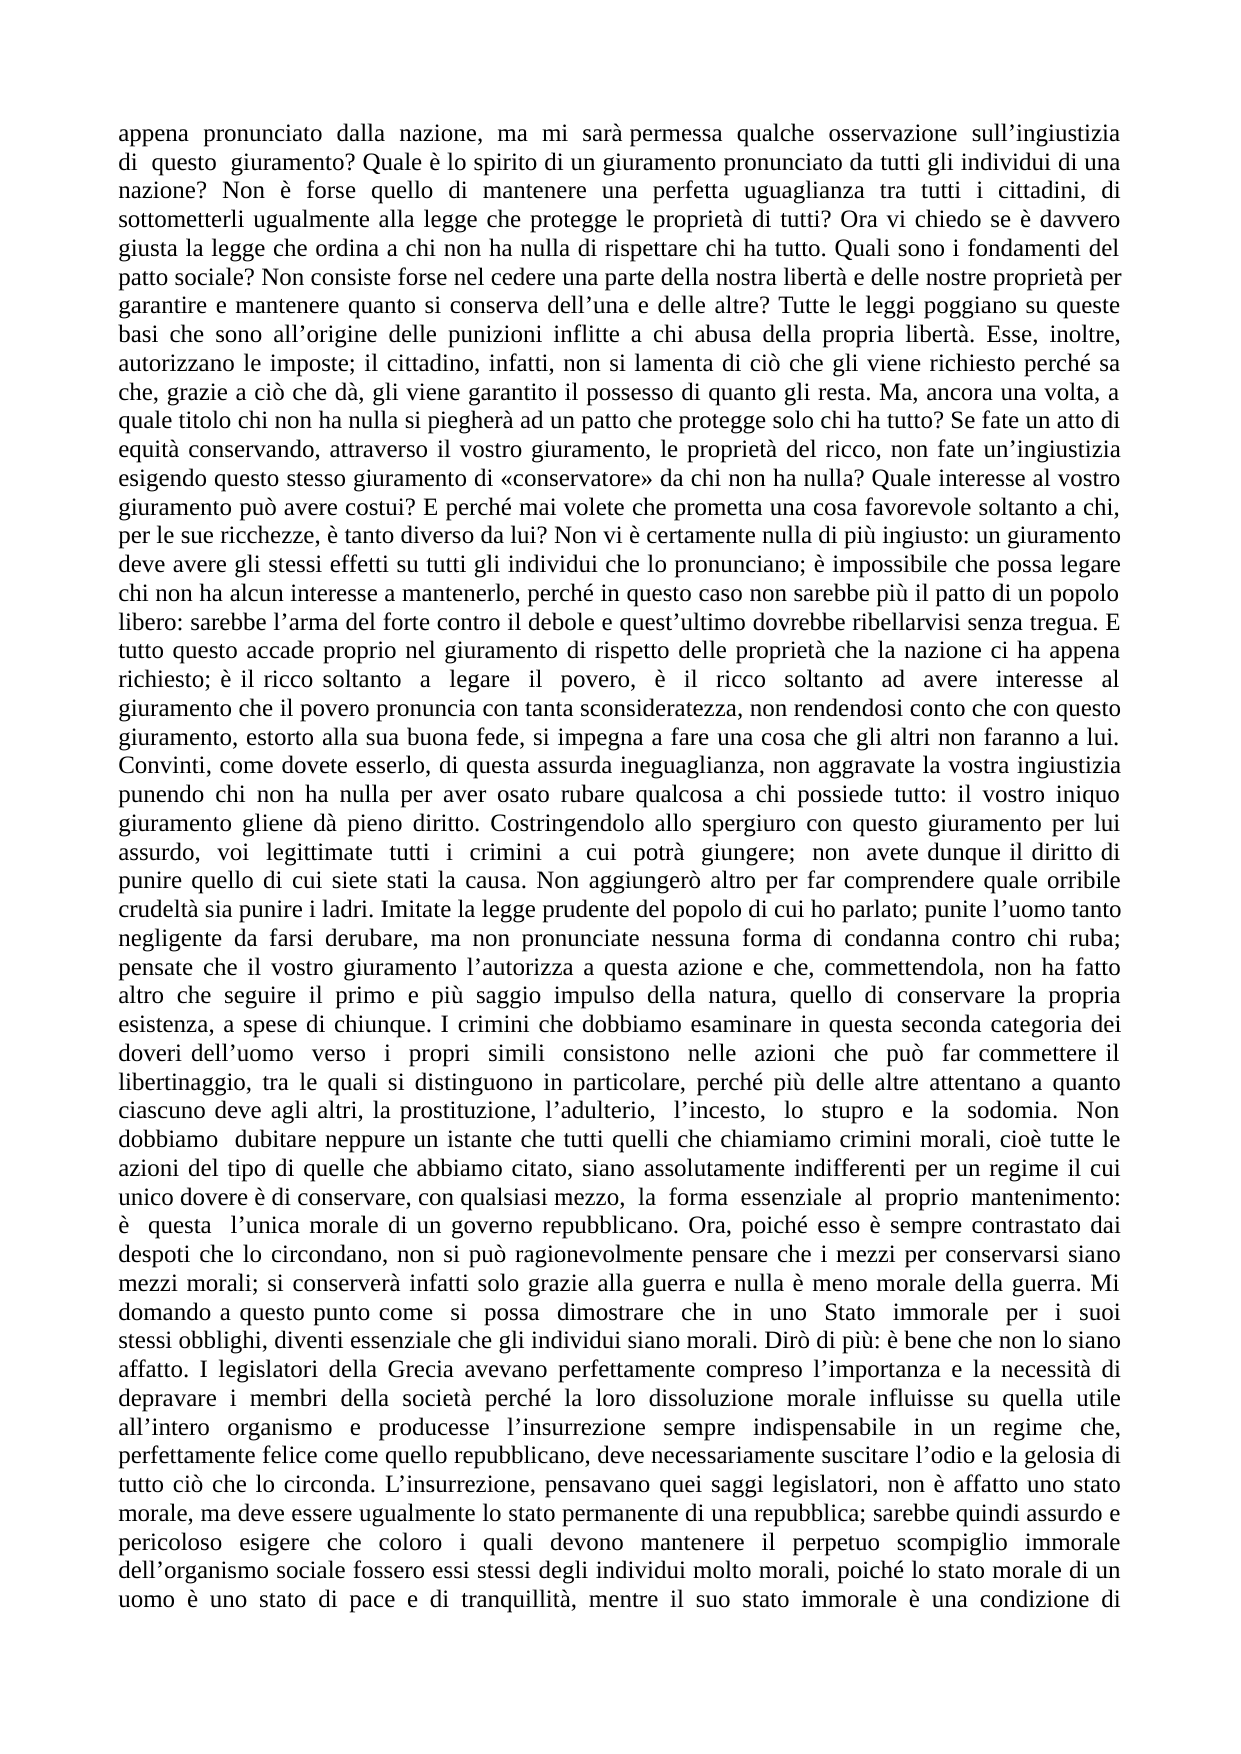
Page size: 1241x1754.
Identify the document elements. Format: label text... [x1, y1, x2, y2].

text appena pronunciato dalla nazione, ma mi sarà permessa qualche osservazione sull’ingiustizia di questo giuramento? Quale è lo spirito di un giuramento pronunciato da tutti gli individui di una nazione? Non è forse quello di mantenere una perfetta uguaglianza tra tutti i cittadini, di sottometterli ugualmente alla legge che protegge le proprietà di tutti? Ora vi chiedo se è davvero giusta la legge che ordina a chi non ha nulla di rispettare chi ha tutto. Quali sono i fondamenti del patto sociale? Non consiste forse nel cedere una parte della nostra libertà e delle nostre proprietà per garantire e mantenere quanto si conserva dell’una e delle altre? Tutte le leggi poggiano su queste basi che sono all’origine delle punizioni inflitte a chi abusa della propria libertà. Esse, inoltre, autorizzano le imposte; il cittadino, infatti, non si lamenta di ciò che gli viene richiesto perché sa che, grazie a ciò che dà, gli viene garantito il possesso di quanto gli resta. Ma, ancora una volta, a quale titolo chi non ha nulla si piegherà ad un patto che protegge solo chi ha tutto? Se fate un atto di equità conservando, attraverso il vostro giuramento, le proprietà del ricco, non fate un’ingiustizia esigendo questo stesso giuramento di «conservatore» da chi non ha nulla? Quale interesse al vostro giuramento può avere costui? E perché mai volete che prometta una cosa favorevole soltanto a chi, per le sue ricchezze, è tanto diverso da lui? Non vi è certamente nulla di più ingiusto: un giuramento deve avere gli stessi effetti su tutti gli individui che lo pronunciano; è impossibile che possa legare chi non ha alcun interesse a mantenerlo, perché in questo caso non sarebbe più il patto di un popolo libero: sarebbe l’arma del forte contro il debole e quest’ultimo dovrebbe ribellarvisi senza tregua. E tutto questo accade proprio nel giuramento di rispetto delle proprietà che la nazione ci ha appena richiesto; è il ricco soltanto a legare il povero, è il ricco soltanto ad avere interesse al giuramento che il povero pronuncia con tanta sconsideratezza, non rendendosi conto che con questo giuramento, estorto alla sua buona fede, si impegna a fare una cosa che gli altri non faranno a lui. Convinti, come dovete esserlo, di questa assurda ineguaglianza, non aggravate la vostra ingiustizia punendo chi non ha nulla per aver osato rubare qualcosa a chi possiede tutto: il vostro iniquo giuramento gliene dà pieno diritto. Costringendolo allo spergiuro con questo giuramento per lui assurdo, voi legittimate tutti i crimini a cui potrà giungere; non avete dunque il diritto di punire quello di cui siete stati la causa. Non aggiungerò altro per far comprendere quale orribile crudeltà sia punire i ladri. Imitate la legge prudente del popolo di cui ho parlato; punite l’uomo tanto negligente da farsi derubare, ma non pronunciate nessuna forma di condanna contro chi ruba; pensate che il vostro giuramento l’autorizza a questa azione e che, commettendola, non ha fatto altro che seguire il primo e più saggio impulso della natura, quello di conservare la propria esistenza, a spese di chiunque. I crimini che dobbiamo esaminare in questa seconda categoria dei doveri dell’uomo verso i propri simili consistono nelle azioni che può far commettere il libertinaggio, tra le quali si distinguono in particolare, perché più delle altre attentano a quanto ciascuno deve agli altri, la prostituzione, l’adulterio, l’incesto, lo stupro e la sodomia. Non dobbiamo dubitare neppure un istante che tutti quelli che chiamiamo crimini morali, cioè tutte le azioni del tipo di quelle che abbiamo citato, siano assolutamente indifferenti per un regime il cui unico dovere è di conservare, con qualsiasi mezzo, la forma essenziale al proprio mantenimento: è questa l’unica morale di un governo repubblicano. Ora, poiché esso è sempre contrastato dai despoti che lo circondano, non si può ragionevolmente pensare che i mezzi per conservarsi siano mezzi morali; si conserverà infatti solo grazie alla guerra e nulla è meno morale della guerra. Mi domando a questo punto come si possa dimostrare che in uno Stato immorale per i suoi stessi obblighi, diventi essenziale che gli individui siano morali. Dirò di più: è bene che non lo siano affatto. I legislatori della Grecia avevano perfettamente compreso l’importanza e la necessità di depravare i membri della società perché la loro dissoluzione morale influisse su quella utile all’intero organismo e producesse l’insurrezione sempre indispensabile in un regime che, perfettamente felice come quello repubblicano, deve necessariamente suscitare l’odio e la gelosia di tutto ciò che lo circonda. L’insurrezione, pensavano quei saggi legislatori, non è affatto uno stato morale, ma deve essere ugualmente lo stato permanente di una repubblica; sarebbe quindi assurdo e pericoloso esigere che coloro i quali devono mantenere il perpetuo scompiglio immorale dell’organismo sociale fossero essi stessi degli individui molto morali, poiché lo stato morale di un uomo è uno stato di pace e di tranquillità, mentre il suo stato immorale è una condizione di [118, 118, 1122, 1613]
